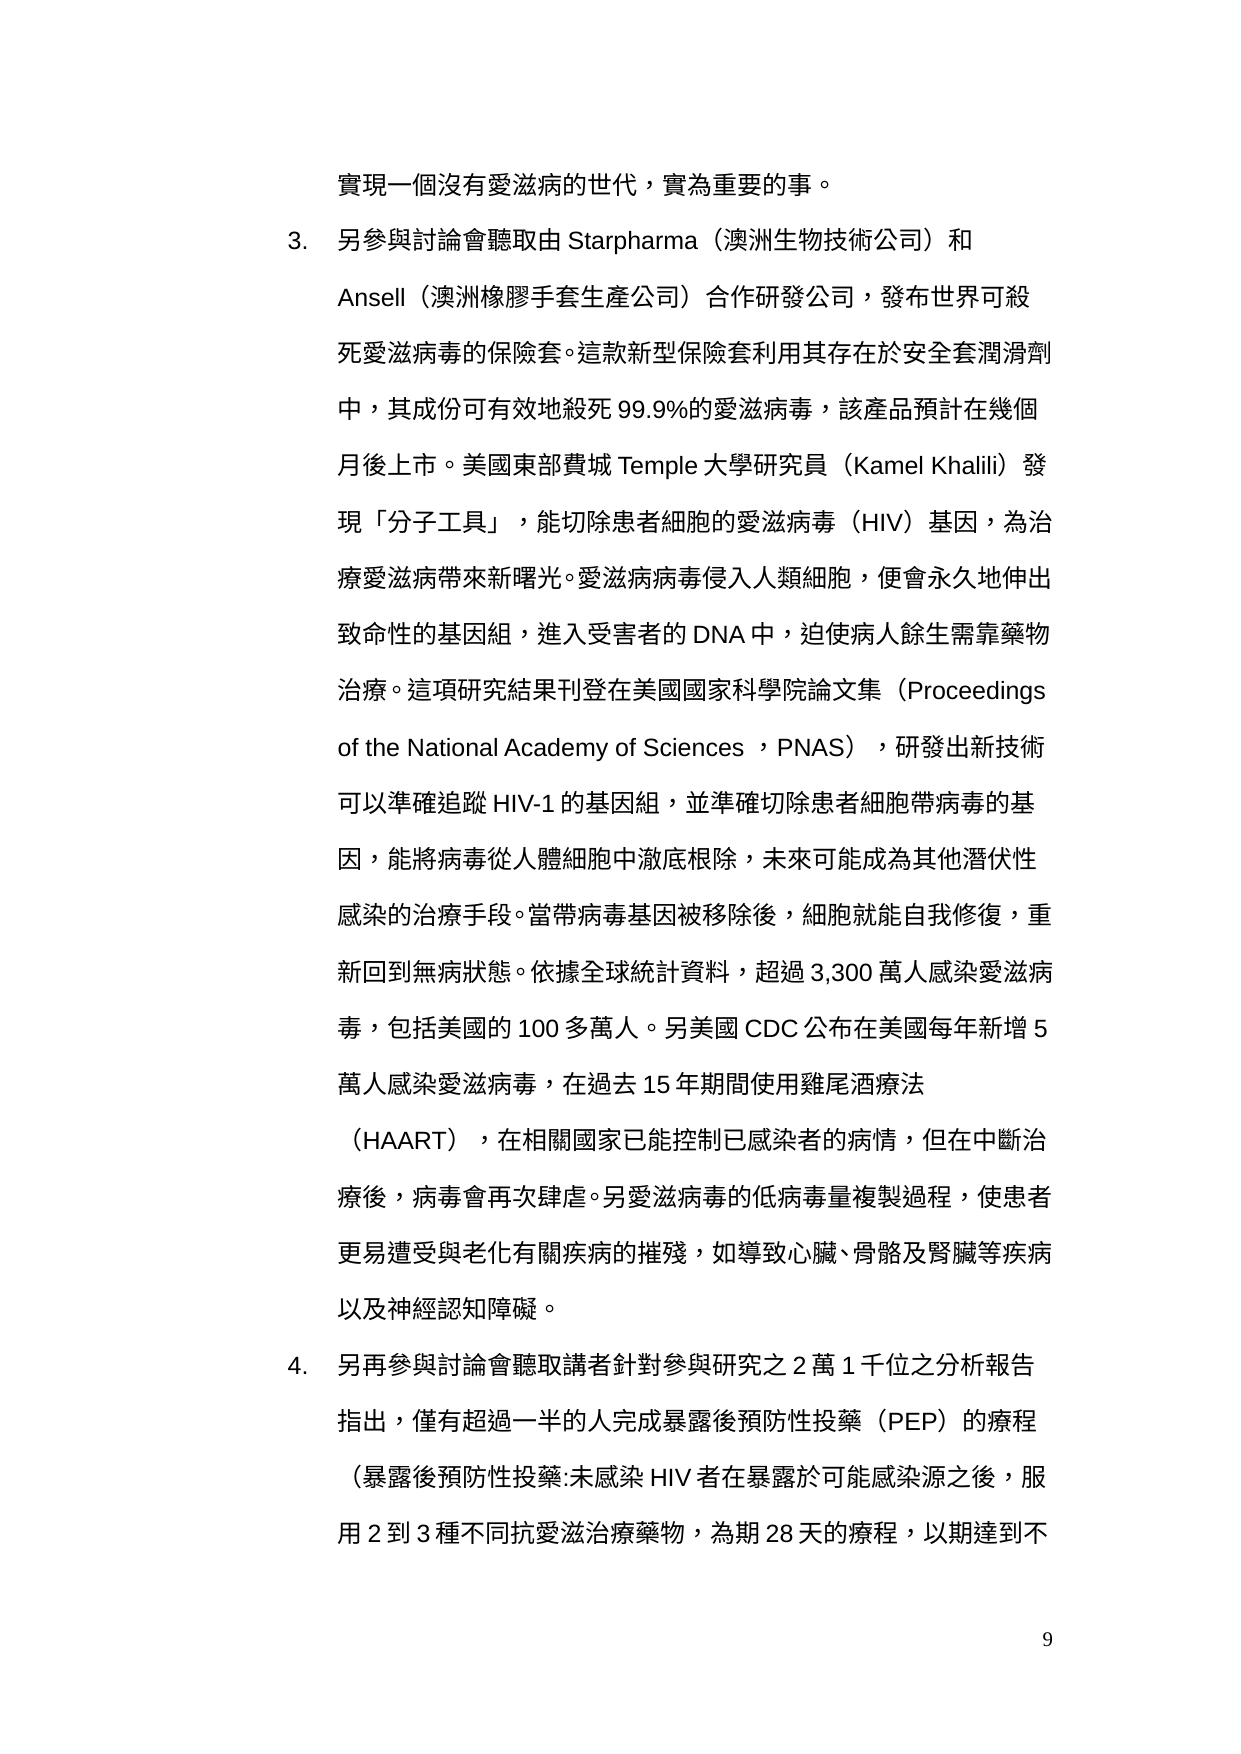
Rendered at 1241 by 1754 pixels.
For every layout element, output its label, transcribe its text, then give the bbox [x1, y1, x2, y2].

list 另再參與討論會聽取講者針對參與研究之2萬1千位之分析報告指出，僅有超過一半的人完成暴露後預防性投藥（PEP）的療程（暴露後預防性投藥:未感染HIV者在暴露於可能感染源之後，服用2到3種不同抗愛滋治療藥物，為期28天的療程，以期達到不 [287, 1344, 1053, 1551]
list 另參與討論會聽取由Starpharma（澳洲生物技術公司）和Ansell（澳洲橡膠手套生產公司）合作研發公司，發布世界可殺死愛滋病毒的保險套。這款新型保險套利用其存在於安全套潤滑劑中，其成份可有效地殺死99.9%的愛滋病毒，該產品預計在幾個月後上市。美國東部費城Temple大學研究員（Kamel Khalili）發現「分子工具」，能切除患者細胞的愛滋病毒（HIV）基因，為治療愛滋病帶來新曙光。愛滋病病毒侵入人類細胞，便會永久地伸出致命性的基因組，進入受害者的DNA中，迫使病人餘生需靠藥物治療。這項研究結果刊登在美國國家科學院論文集（Proceedings of the National Academy of Sciences ，PNAS），研發出新技術可以準確追蹤HIV-1的基因組，並準確切除患者細胞帶病毒的基因，能將病毒從人體細胞中澈底根除，未來可能成為其他潛伏性感染的治療手段。當帶病毒基因被移除後，細胞就能自我修復，重新回到無病狀態。依據全球統計資料，超過3,300萬人感染愛滋病毒，包括美國的100多萬人。另美國CDC公布在美國每年新增5萬人感染愛滋病毒，在過去15年期間使用雞尾酒療法（HAART），在相關國家已能控制已感染者的病情，但在中斷治療後，病毒會再次肆虐。另愛滋病毒的低病毒量複製過程，使患者更易遭受與老化有關疾病的摧殘，如導致心臟、骨骼及腎臟等疾病，以及神經認知障礙。 [287, 220, 1053, 1326]
list 實現一個沒有愛滋病的世代，實為重要的事。 [287, 164, 1053, 202]
